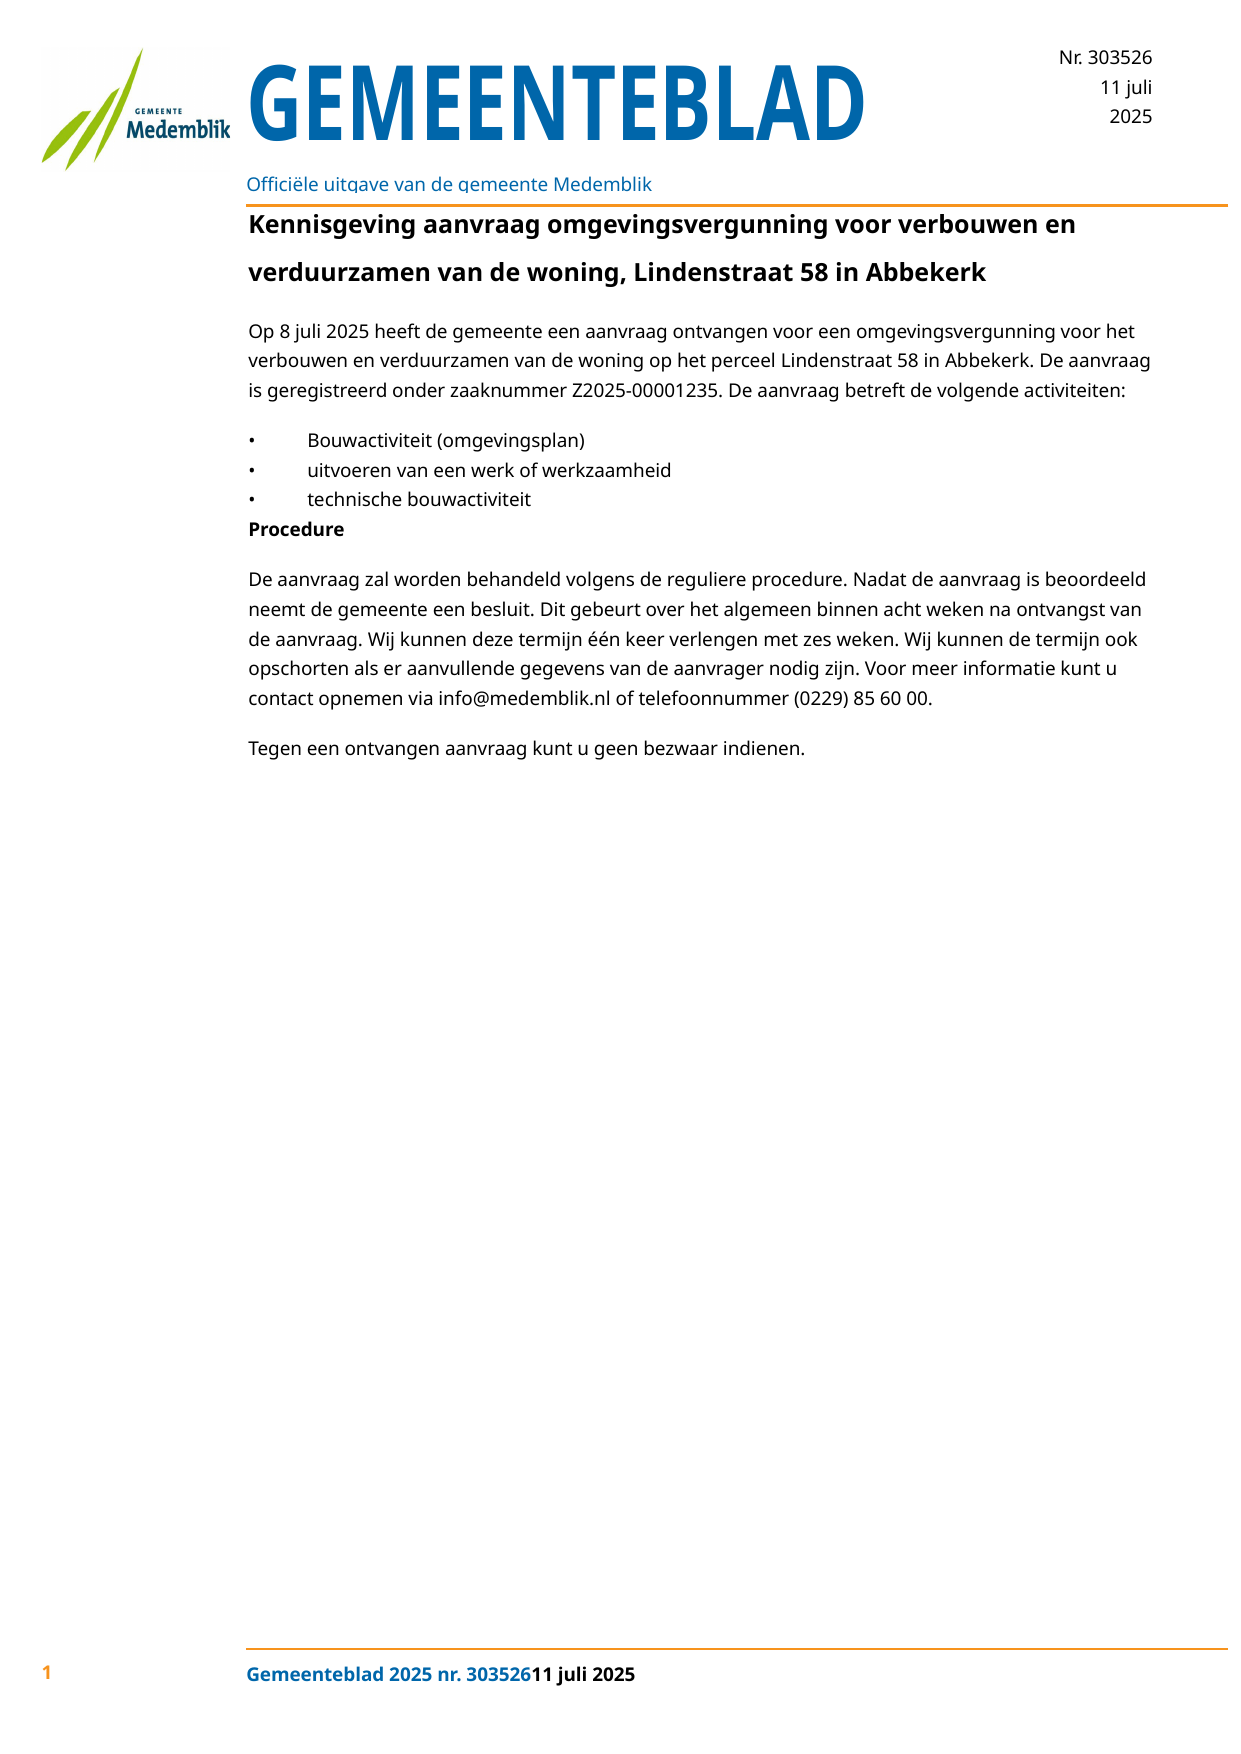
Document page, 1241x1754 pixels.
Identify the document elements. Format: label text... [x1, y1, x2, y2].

picture [41, 47, 231, 172]
text Op 8 juli 2025 heeft de gemeente een aanvraag ontvangen voor een omgevingsvergunning voor het verbouwen en verduurzamen van de woning op het perceel Lindenstraat 58 in Abbekerk. De aanvraag is geregistreerd onder zaaknummer Z2025-00001235. De aanvraag betreft de volgende activiteiten: [248, 318, 1152, 403]
text Kennisgeving aanvraag omgevingsvergunning voor verbouwen en verduurzamen van de woning, Lindenstraat 58 in Abbekerk [248, 207, 1152, 288]
list Bouwactiviteit (omgevingsplan) [248, 427, 1152, 453]
list technische bouwactiviteit [248, 487, 1152, 512]
text Procedure [248, 516, 1152, 542]
text Tegen een ontvangen aanvraag kunt u geen bezwaar indienen. [248, 735, 1152, 761]
text De aanvraag zal worden behandeld volgens de reguliere procedure. Nadat de aanvraag is beoordeeld neemt de gemeente een besluit. Dit gebeurt over het algemeen binnen acht weken na ontvangst van de aanvraag. Wij kunnen deze termijn één keer verlengen met zes weken. Wij kunnen de termijn ook opschorten als er aanvullende gegevens van de aanvrager nodig zijn. Voor meer informatie kunt u contact opnemen via info@medemblik.nl of telefoonnummer (0229) 85 60 00. [248, 567, 1152, 711]
list uitvoeren van een werk of werkzaamheid [248, 457, 1152, 483]
